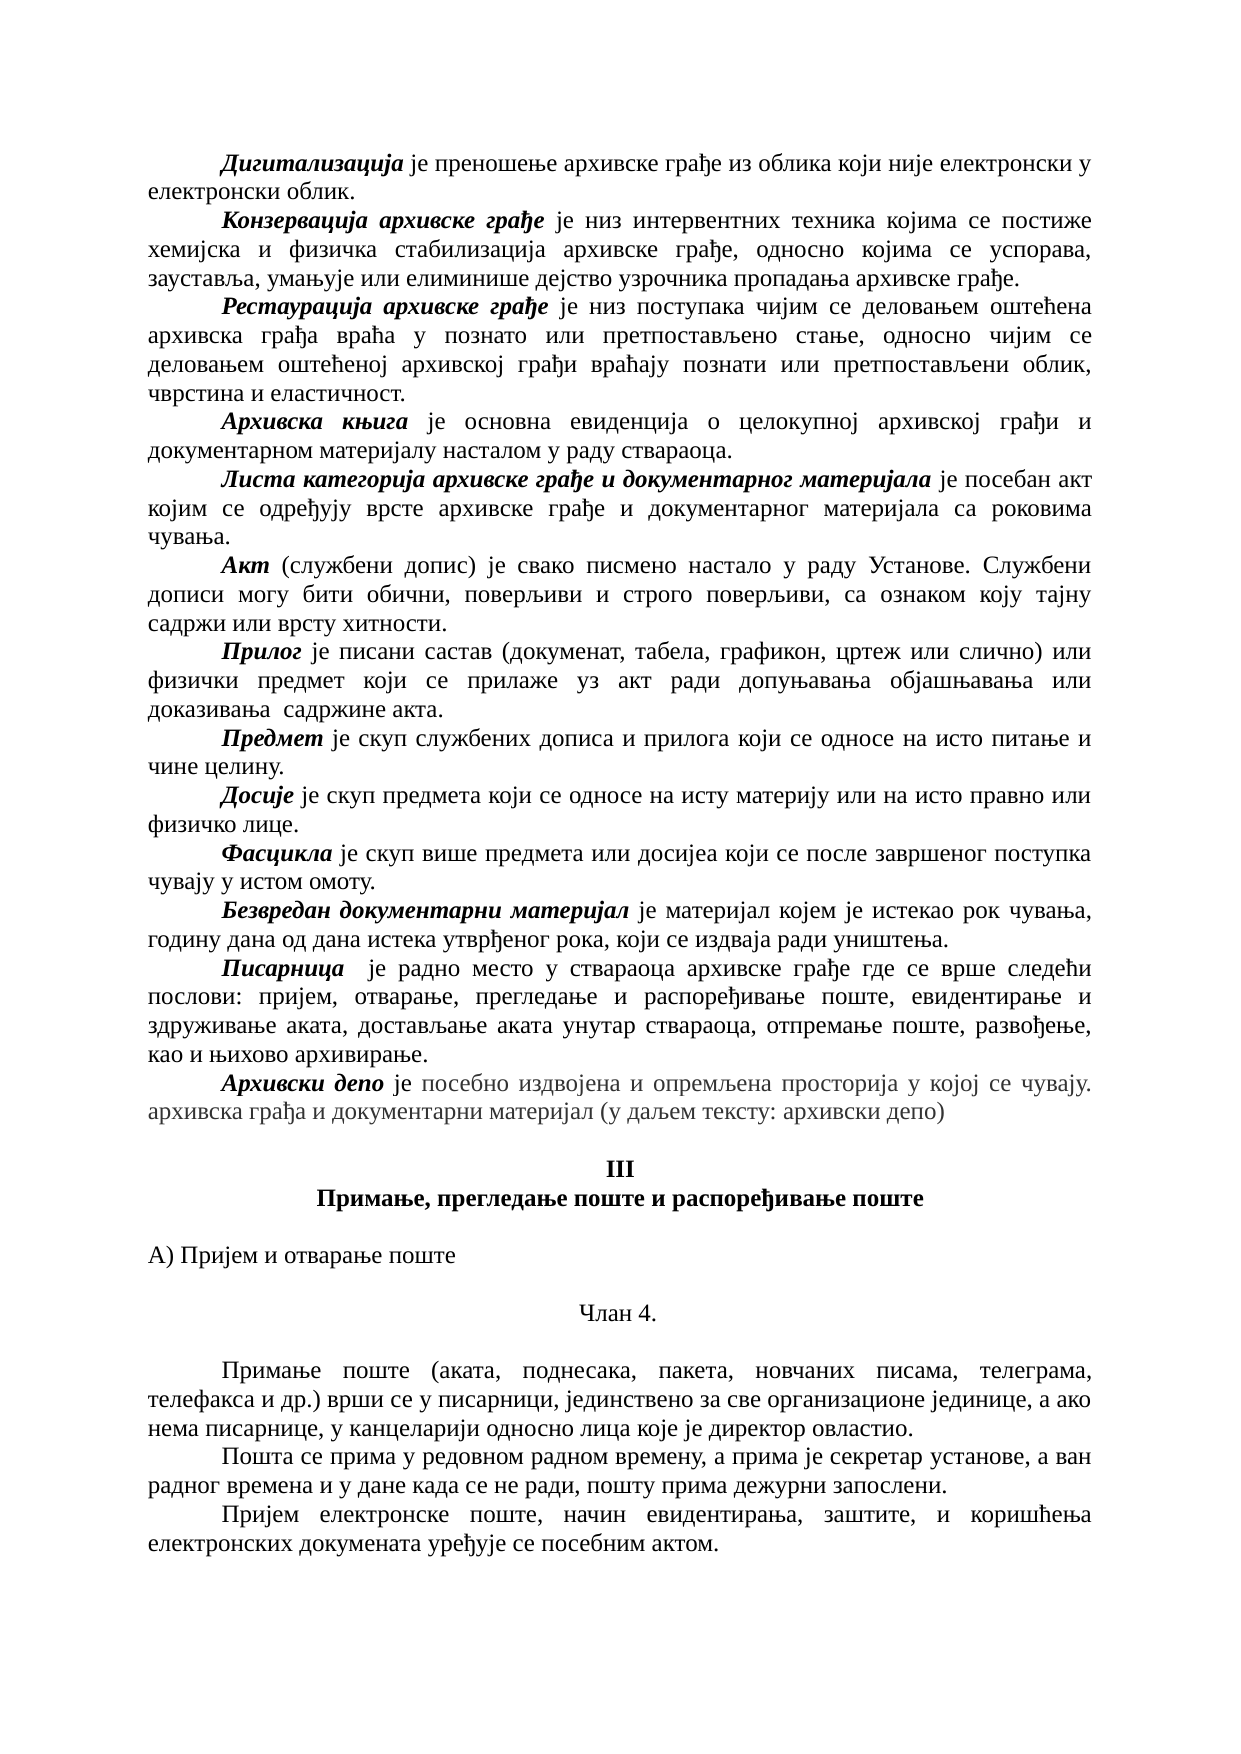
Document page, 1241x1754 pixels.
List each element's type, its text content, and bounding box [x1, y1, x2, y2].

text III [148, 1154, 1093, 1183]
text Архивски депо је посебно издвојена и опремљена просторија у којој се чувају. архивска грађа и документарни материјал (у даљем тексту: архивски депо) [148, 1068, 1093, 1125]
text Пријем електронске поште, начин евидентирања, заштите, и коришћења електронских докумената уређује се посебним актом. [148, 1499, 1093, 1556]
text Рестаурација архивске грађе је низ поступака чијим се деловањем оштећена архивска грађа враћа у познато или претпостављено стање, односно чијим се деловањем оштећеној архивској грађи враћају познати или претпостављени облик, чврстина и еластичност. [148, 291, 1093, 406]
text Фасцикла је скуп више предмета или досијеа који се после завршеног поступка чувају у истом омоту. [148, 838, 1093, 895]
text Члан 4. [443, 1298, 1093, 1326]
text Предмет је скуп службених дописа и прилога који се односе на исто питање и чине целину. [148, 723, 1093, 780]
text Примање поште (аката, поднесака, пакета, новчаних писама, телеграма, телефакса и др.) врши се у писарници, јединствено за све организационе јединице, а ако нема писарнице, у канцеларији односно лица које је директор овластио. [148, 1355, 1093, 1441]
text Конзервација архивске грађе је низ интервентних техника којима се постиже хемијска и физичка стабилизација архивске грађе, односно којима се успорава, зауставља, умањује или елиминише дејство узрочника пропадања архивске грађе. [148, 205, 1093, 291]
text А) Пријем и отварање поште [148, 1240, 1093, 1269]
text Пошта се прима у редовном радном времену, а прима је секретар установе, а ван радног времена и у дане када се не ради, пошту прима дежурни запослени. [148, 1441, 1093, 1499]
text Писарница је радно место у ствараоца архивске грађе где се врше следећи послови: пријем, отварање, прегледање и распоређивање поште, евидентирање и здруживање аката, достављање аката унутар ствараоца, отпремање поште, развођење, као и њихово архивирање. [148, 953, 1093, 1068]
text Листа категорија архивске грађе и документарног материјала је посебан акт којим се одређују врсте архивске грађе и документарног материјала са роковима чувања. [148, 464, 1093, 550]
text Дигитализација је преношење архивске грађе из облика који није електронски у електронски облик. [148, 148, 1093, 205]
text Примање, прегледање поште и распоређивање поште [148, 1183, 1093, 1211]
text Безвредан документарни материјал је материјал којем је истекао рок чувања, годину дана од дана истека утврђеног рока, који се издваја ради уништења. [148, 895, 1093, 953]
text Архивска књига је основна евиденција о целокупној архивској грађи и документарном материјалу насталом у раду ствараоца. [148, 406, 1093, 464]
text Прилог је писани састав (докуменат, табела, графикон, цртеж или слично) или физички предмет који се прилаже уз акт ради допуњавања објашњавања или доказивања садржине акта. [148, 636, 1093, 723]
text Досије је скуп предмета који се односе на исту материју или на исто правно или физичко лице. [148, 780, 1093, 838]
text Акт (службени допис) је свако писмено настало у раду Установе. Службени дописи могу бити обични, поверљиви и строго поверљиви, са ознаком коју тајну садржи или врсту хитности. [148, 550, 1093, 636]
